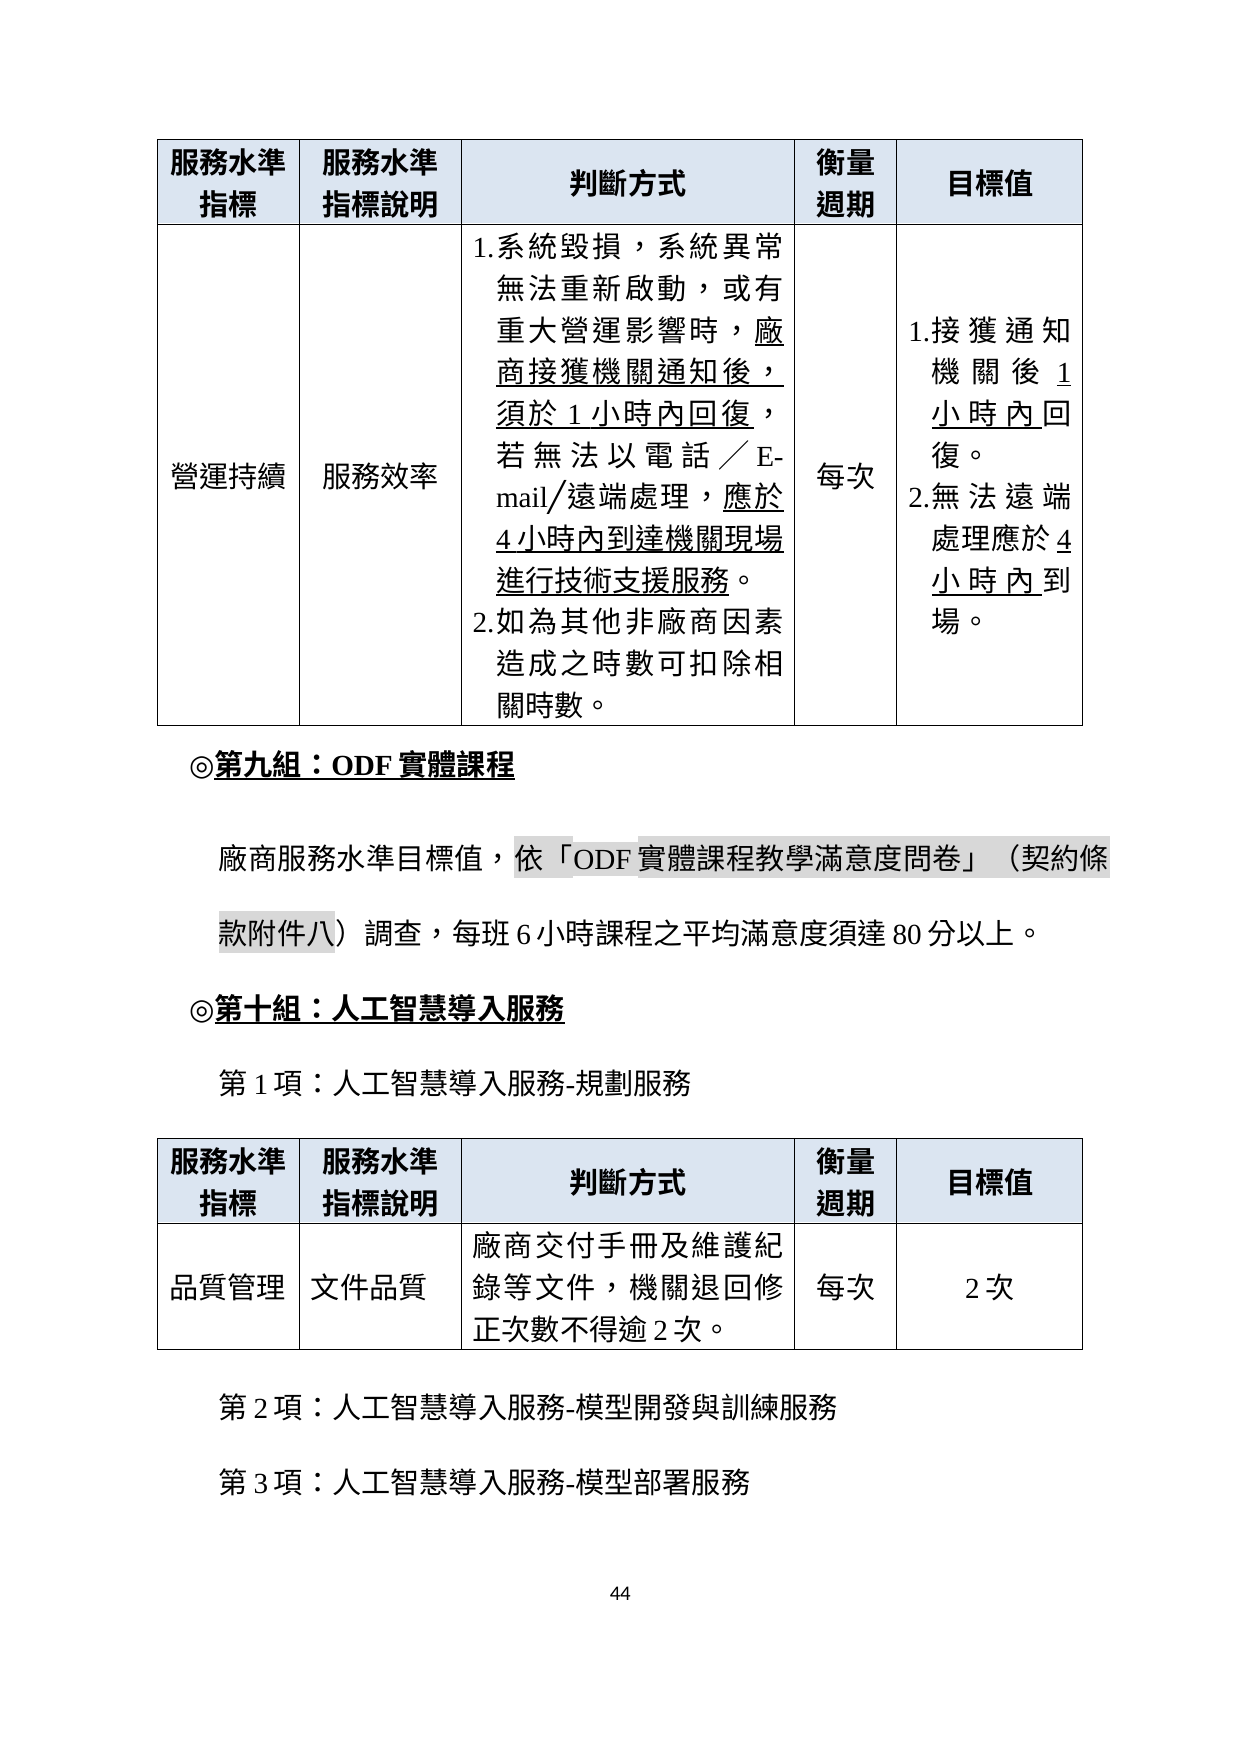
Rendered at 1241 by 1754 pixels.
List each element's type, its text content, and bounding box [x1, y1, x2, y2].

table_cell 文件品質 [300, 1224, 461, 1348]
text 第3項：人工智慧導入服務-模型部署服務 [218, 1443, 1110, 1518]
table_header 衡量 週期 [795, 140, 896, 223]
table_header 判斷方式 [462, 140, 794, 223]
table_header 目標值 [897, 1139, 1082, 1222]
table_cell 接獲通知機關後1小時內回復。 無法遠端處理應於4小時內到場。 [897, 225, 1082, 724]
table_cell 每次 [795, 1224, 896, 1348]
table_cell 2次 [897, 1224, 1082, 1348]
table_cell 品質管理 [158, 1224, 299, 1348]
table_cell 每次 [795, 225, 896, 724]
table_header 服務水準 指標說明 [300, 140, 461, 223]
text 第2項：人工智慧導入服務-模型開發與訓練服務 [218, 1368, 1110, 1443]
table_cell 廠商交付手冊及維護紀錄等文件，機關退回修正次數不得逾2次。 [462, 1224, 794, 1348]
text 第1項：人工智慧導入服務-規劃服務 [218, 1044, 1110, 1119]
text ◎第十組：人工智慧導入服務 [189, 969, 1110, 1044]
table_header 衡量 週期 [795, 1139, 896, 1222]
table_cell 系統毀損，系統異常無法重新啟動，或有重大營運影響時，廠商接獲機關通知後，須於1小時內回復，若無法以電話╱E-mail╱遠端處理，應於4小時內到達機關現場進行技術支援服務。 如為其他非廠商因素造成之時數可扣除相關時數。 [462, 225, 794, 724]
table_cell 營運持續 [158, 225, 299, 724]
list 廠商服務水準目標值，依「ODF實體課程教學滿意度問卷」（契約條款附件八）調查，每班6小時課程之平均滿意度須達80分以上。 [218, 819, 1110, 969]
table_header 判斷方式 [462, 1139, 794, 1222]
table_header 服務水準 指標說明 [300, 1139, 461, 1222]
table_header 目標值 [897, 140, 1082, 223]
table_header 服務水準指標 [158, 1139, 299, 1222]
table_header 服務水準指標 [158, 140, 299, 223]
text ◎第九組：ODF實體課程 [189, 726, 1110, 801]
table_cell 服務效率 [300, 225, 461, 724]
